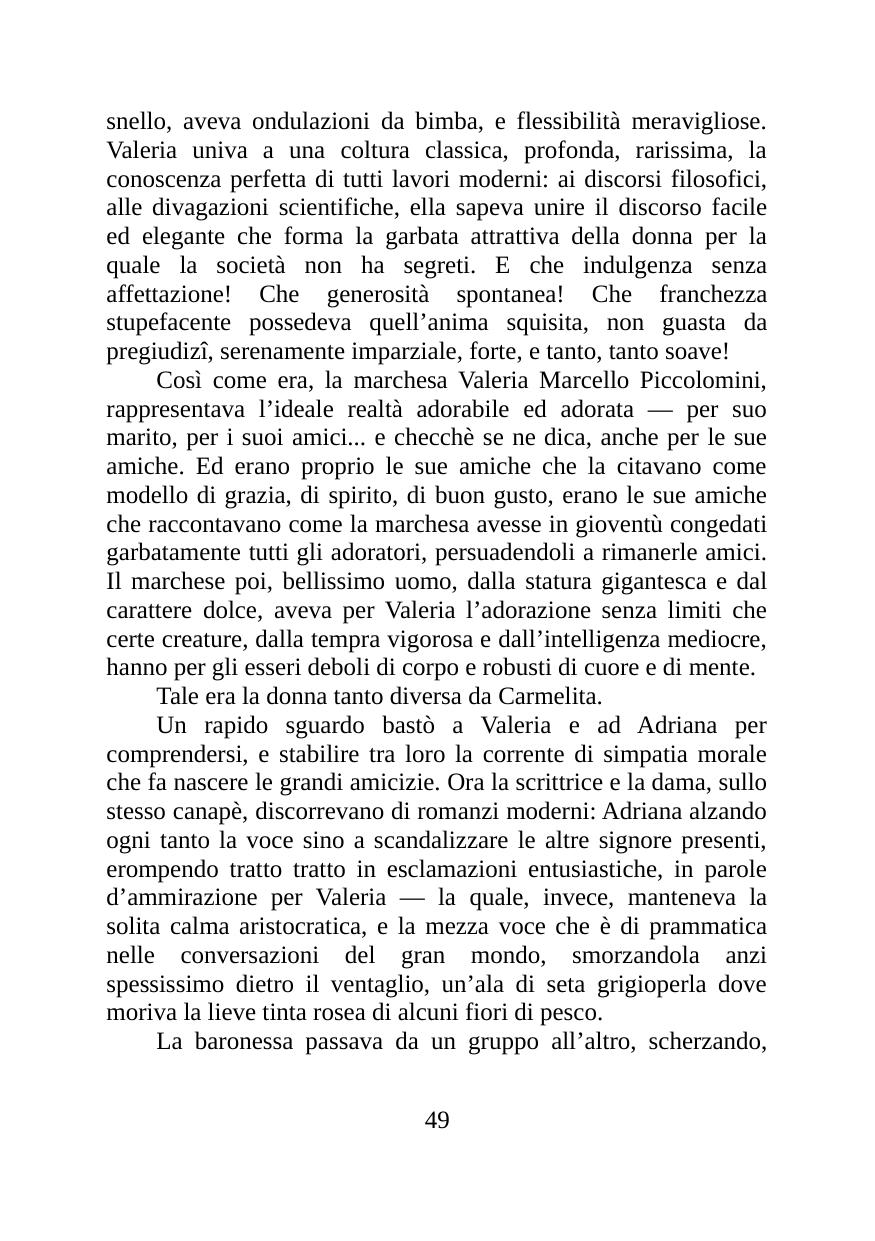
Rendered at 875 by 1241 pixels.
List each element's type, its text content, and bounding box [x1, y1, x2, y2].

text snello, aveva ondulazioni da bimba, e flessibilità meravigliose. Valeria univa a una coltura classica, profonda, rarissima, la conoscenza perfetta di tutti lavori moderni: ai discorsi filosofici, alle divagazioni scientifiche, ella sapeva unire il discorso facile ed elegante che forma la garbata attrattiva della donna per la quale la società non ha segreti. E che indulgenza senza affettazione! Che generosità spontanea! Che franchezza stupefacente possedeva quell’anima squisita, non guasta da pregiudizî, serenamente imparziale, forte, e tanto, tanto soave! [106, 106, 768, 365]
text Un rapido sguardo bastò a Valeria e ad Adriana per comprendersi, e stabilire tra loro la corrente di simpatia morale che fa nascere le grandi amicizie. Ora la scrittrice e la dama, sullo stesso canapè, discorrevano di romanzi moderni: Adriana alzando ogni tanto la voce sino a scandalizzare le altre signore presenti, erompendo tratto tratto in esclamazioni entusiastiche, in parole d’ammirazione per Valeria — la quale, invece, manteneva la solita calma aristocratica, e la mezza voce che è di prammatica nelle conversazioni del gran mondo, smorzandola anzi spessissimo dietro il ventaglio, un’ala di seta grigioperla dove moriva la lieve tinta rosea di alcuni fiori di pesco. [106, 710, 768, 1026]
text La baronessa passava da un gruppo all’altro, scherzando, [106, 1026, 768, 1055]
text Così come era, la marchesa Valeria Marcello Piccolomini, rappresentava l’ideale realtà adorabile ed adorata — per suo marito, per i suoi amici... e checchè se ne dica, anche per le sue amiche. Ed erano proprio le sue amiche che la citavano come modello di grazia, di spirito, di buon gusto, erano le sue amiche che raccontavano come la marchesa avesse in gioventù congedati garbatamente tutti gli adoratori, persuadendoli a rimanerle amici. Il marchese poi, bellissimo uomo, dalla statura gigantesca e dal carattere dolce, aveva per Valeria l’adorazione senza limiti che certe creature, dalla tempra vigorosa e dall’intelligenza mediocre, hanno per gli esseri deboli di corpo e robusti di cuore e di mente. [106, 365, 768, 681]
text Tale era la donna tanto diversa da Carmelita. [106, 681, 768, 710]
